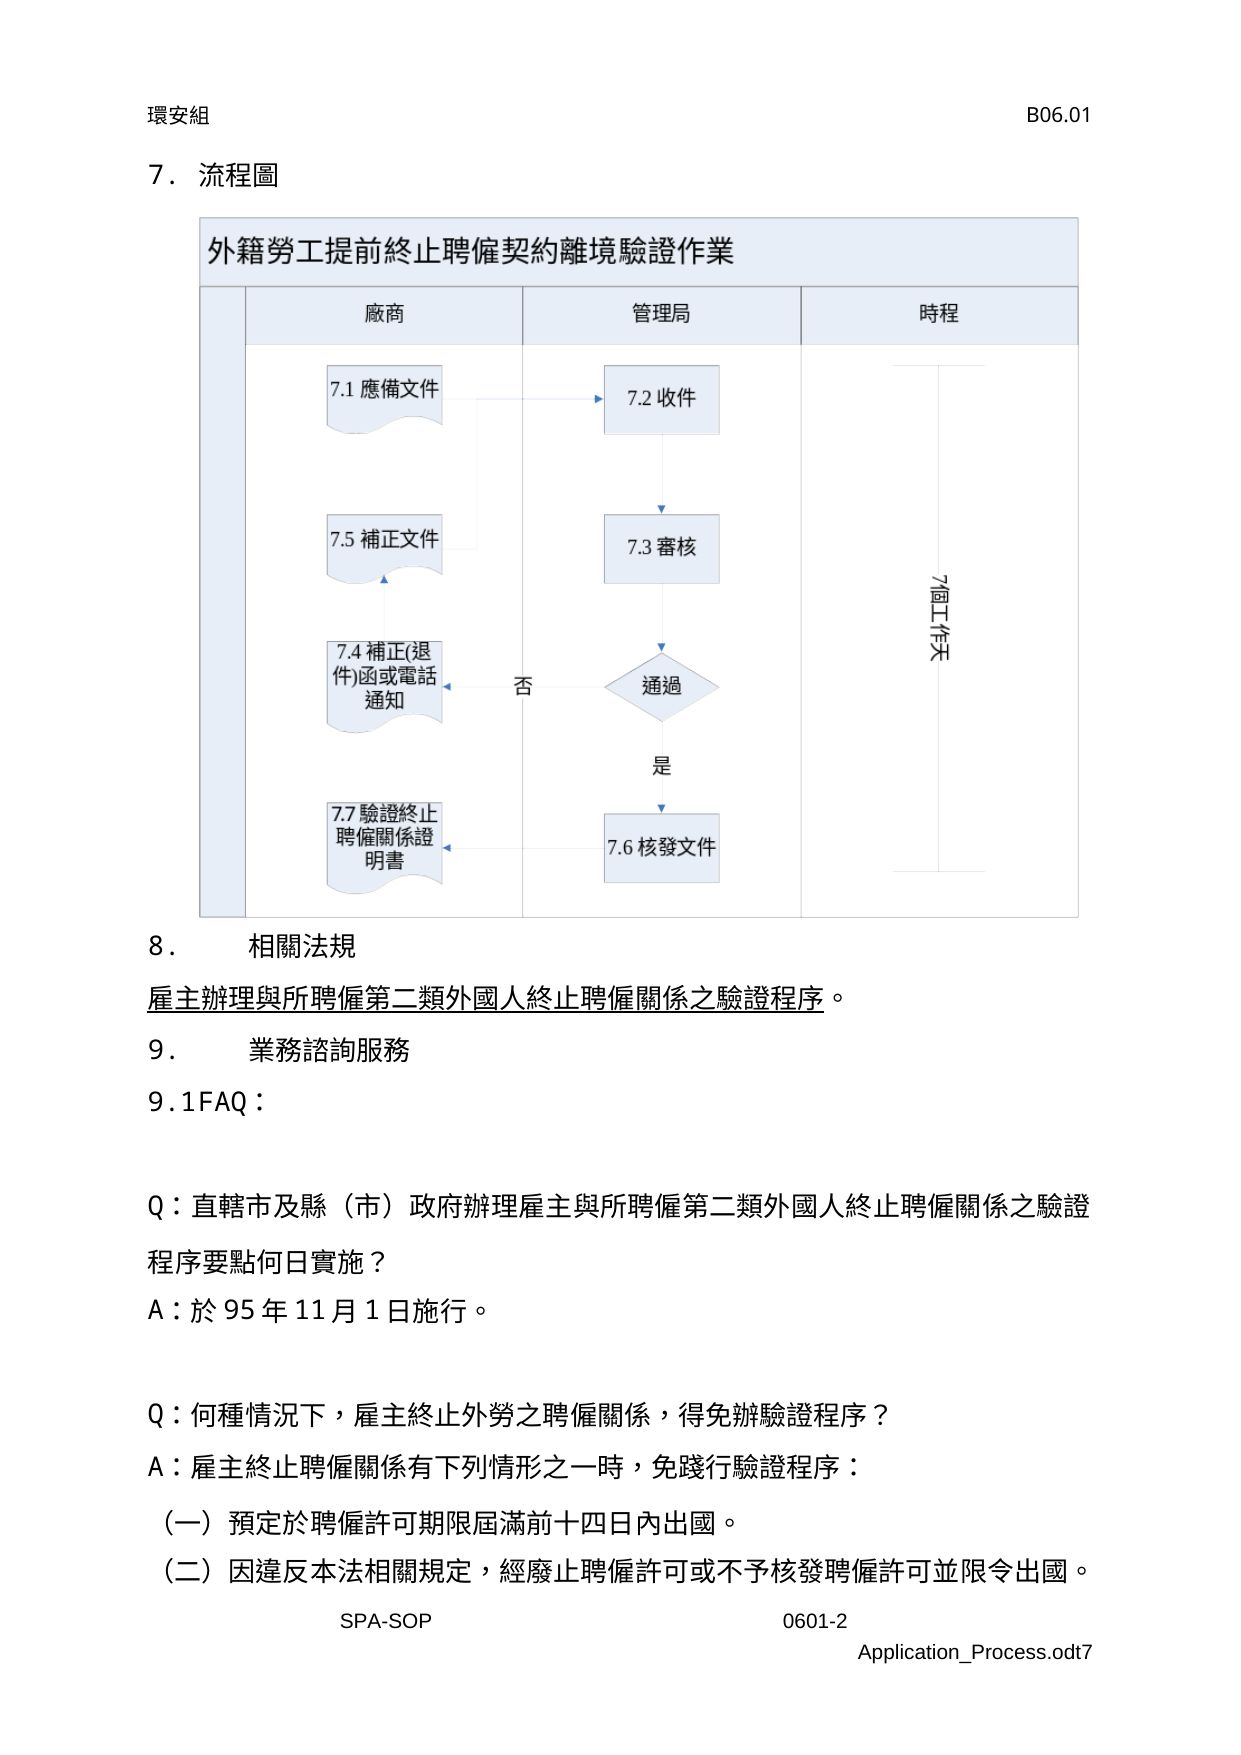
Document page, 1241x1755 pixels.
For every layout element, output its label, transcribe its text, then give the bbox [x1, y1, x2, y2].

text Q：何種情況下，雇主終止外勞之聘僱關係，得免辦驗證程序？ [147, 1387, 1093, 1439]
text Q：直轄市及縣（市）政府辦理雇主與所聘僱第二類外國人終止聘僱關係之驗證程序要點何日實施？ [147, 1179, 1093, 1283]
text 7. 流程圖 [148, 148, 1093, 200]
text 9. 業務諮詢服務 [148, 1023, 1093, 1075]
text A：雇主終止聘僱關係有下列情形之一時，免踐行驗證程序： [147, 1439, 1093, 1492]
text A：於95年11月1日施行。 [147, 1283, 1093, 1335]
text （一）預定於聘僱許可期限屆滿前十四日內出國。 [147, 1492, 1093, 1544]
text （二）因違反本法相關規定，經廢止聘僱許可或不予核發聘僱許可並限令出國。 [147, 1544, 1093, 1596]
text 9.1 FAQ： [147, 1075, 1093, 1127]
text 8. 相關法規 [148, 200, 1093, 971]
text 雇主辦理與所聘僱第二類外國人終止聘僱關係之驗證程序。 [147, 971, 1093, 1023]
